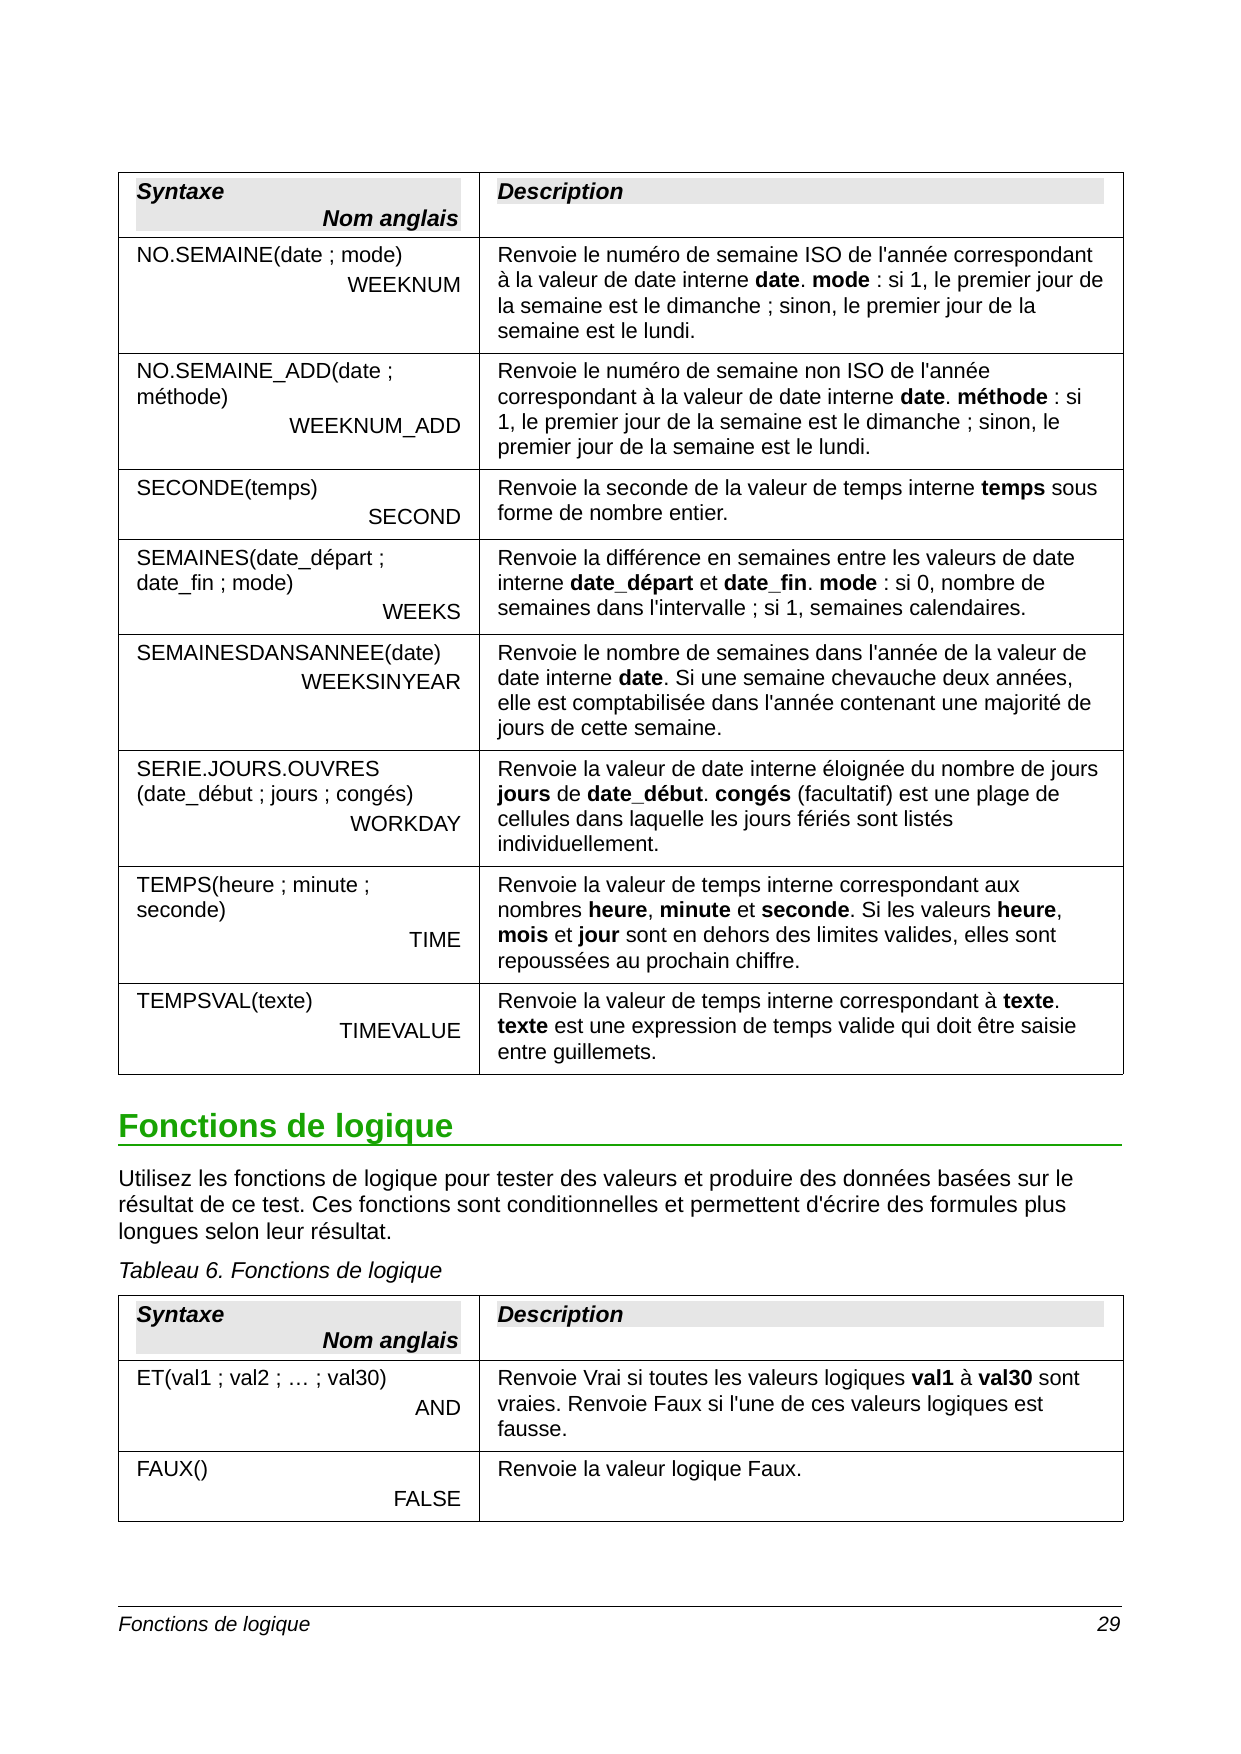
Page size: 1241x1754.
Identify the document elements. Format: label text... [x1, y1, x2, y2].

table_cell Renvoie le numéro de semaine ISO de l'année correspondant à la valeur de date interne date. mode : si 1, le premier jour de la semaine est le dimanche ; sinon, le premier jour de la semaine est le lundi. [480, 238, 1123, 353]
text Tableau 6. Fonctions de logique [118, 1257, 1122, 1283]
table_cell SEMAINESDANSANNEE(date) WEEKSINYEAR [119, 635, 479, 750]
table_cell Renvoie la valeur de temps interne correspondant aux nombres heure, minute et seconde. Si les valeurs heure, mois et jour sont en dehors des limites valides, elles sont repoussées au prochain chiffre. [480, 867, 1123, 983]
table_cell FAUX() FALSE [119, 1452, 479, 1521]
table_cell Renvoie la valeur logique Faux. [480, 1452, 1123, 1521]
table_cell Renvoie la valeur de date interne éloignée du nombre de jours jours de date_début. congés (facultatif) est une plage de cellules dans laquelle les jours fériés sont listés individuellement. [480, 751, 1123, 866]
table_header Description [480, 1296, 1123, 1359]
table_header Syntaxe Nom anglais [119, 173, 479, 237]
table_cell Renvoie la seconde de la valeur de temps interne temps sous forme de nombre entier. [480, 470, 1123, 539]
table_cell ET(val1 ; val2 ; … ; val30) AND [119, 1361, 479, 1451]
table_cell SEMAINES(date_départ ; date_fin ; mode) WEEKS [119, 540, 479, 634]
table_cell TEMPSVAL(texte) TIMEVALUE [119, 984, 479, 1074]
table_cell SECONDE(temps) SECOND [119, 470, 479, 539]
subtitle Fonctions de logique [118, 1106, 1122, 1144]
table_cell Renvoie Vrai si toutes les valeurs logiques val1 à val30 sont vraies. Renvoie Faux si l'une de ces valeurs logiques est fausse. [480, 1361, 1123, 1451]
text Utilisez les fonctions de logique pour tester des valeurs et produire des données basées sur le résultat de ce test. Ces fonctions sont conditionnelles et permettent d'écrire des formules plus longues selon leur résultat. [118, 1165, 1122, 1244]
table_cell NO.SEMAINE(date ; mode) WEEKNUM [119, 238, 479, 353]
table_cell Renvoie le nombre de semaines dans l'année de la valeur de date interne date. Si une semaine chevauche deux années, elle est comptabilisée dans l'année contenant une majorité de jours de cette semaine. [480, 635, 1123, 750]
table_cell Renvoie le numéro de semaine non ISO de l'année correspondant à la valeur de date interne date. méthode : si 1, le premier jour de la semaine est le dimanche ; sinon, le premier jour de la semaine est le lundi. [480, 354, 1123, 469]
table_cell Renvoie la différence en semaines entre les valeurs de date interne date_départ et date_fin. mode : si 0, nombre de semaines dans l'intervalle ; si 1, semaines calendaires. [480, 540, 1123, 634]
table_header Syntaxe Nom anglais [119, 1296, 479, 1359]
table_cell SERIE.JOURS.OUVRES (date_début ; jours ; congés) WORKDAY [119, 751, 479, 866]
table_cell TEMPS(heure ; minute ; seconde) TIME [119, 867, 479, 983]
table_cell Renvoie la valeur de temps interne correspondant à texte. texte est une expression de temps valide qui doit être saisie entre guillemets. [480, 984, 1123, 1074]
table_header Description [480, 173, 1123, 237]
table_cell NO.SEMAINE_ADD(date ; méthode) WEEKNUM_ADD [119, 354, 479, 469]
